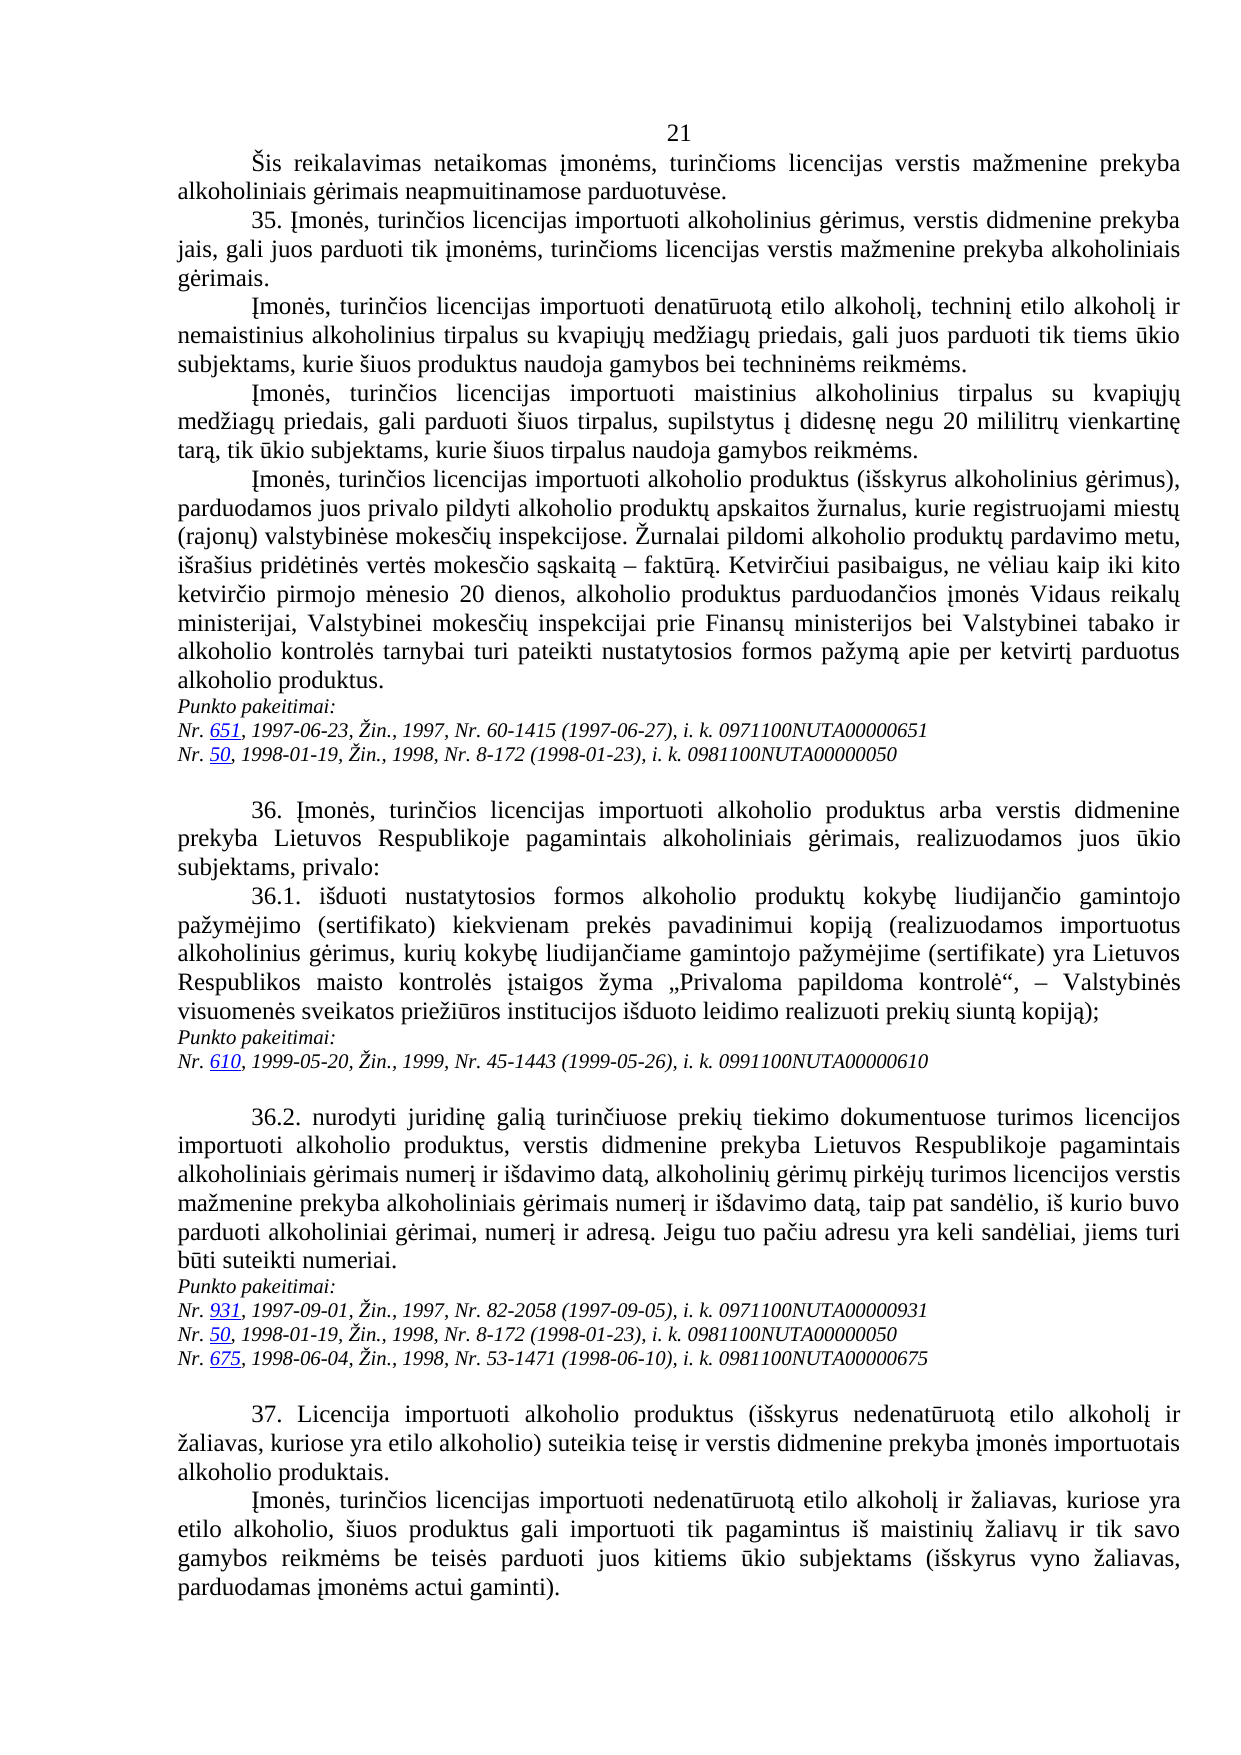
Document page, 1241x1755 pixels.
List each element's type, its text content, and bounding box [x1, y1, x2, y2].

text Punkto pakeitimai: [177, 1274, 1181, 1298]
text Nr. 610, 1999-05-20, Žin., 1999, Nr. 45-1443 (1999-05-26), i. k. 0991100NUTA00000610 [177, 1049, 1181, 1073]
text 36. Įmonės, turinčios licencijas importuoti alkoholio produktus arba verstis didmenine prekyba Lietuvos Respublikoje pagamintais alkoholiniais gėrimais, realizuodamos juos ūkio subjektams, privalo: [177, 795, 1181, 881]
text 36.1. išduoti nustatytosios formos alkoholio produktų kokybę liudijančio gamintojo pažymėjimo (sertifikato) kiekvienam prekės pavadinimui kopiją (realizuodamos importuotus alkoholinius gėrimus, kurių kokybę liudijančiame gamintojo pažymėjime (sertifikate) yra Lietuvos Respublikos maisto kontrolės įstaigos žyma „Privaloma papildoma kontrolė“, – Valstybinės visuomenės sveikatos priežiūros institucijos išduoto leidimo realizuoti prekių siuntą kopiją); [177, 881, 1181, 1025]
text Nr. 675, 1998-06-04, Žin., 1998, Nr. 53-1471 (1998-06-10), i. k. 0981100NUTA00000675 [177, 1346, 1181, 1370]
text Šis reikalavimas netaikomas įmonėms, turinčioms licencijas verstis mažmenine prekyba alkoholiniais gėrimais neapmuitinamose parduotuvėse. [177, 148, 1181, 205]
text Nr. 931, 1997-09-01, Žin., 1997, Nr. 82-2058 (1997-09-05), i. k. 0971100NUTA00000931 [177, 1298, 1181, 1322]
text Nr. 50, 1998-01-19, Žin., 1998, Nr. 8-172 (1998-01-23), i. k. 0981100NUTA00000050 [177, 742, 1181, 766]
text Įmonės, turinčios licencijas importuoti nedenatūruotą etilo alkoholį ir žaliavas, kuriose yra etilo alkoholio, šiuos produktus gali importuoti tik pagamintus iš maistinių žaliavų ir tik savo gamybos reikmėms be teisės parduoti juos kitiems ūkio subjektams (išskyrus vyno žaliavas, parduodamas įmonėms actui gaminti). [177, 1485, 1181, 1600]
text Punkto pakeitimai: [177, 1025, 1181, 1049]
text 36.2. nurodyti juridinę galią turinčiuose prekių tiekimo dokumentuose turimos licencijos importuoti alkoholio produktus, verstis didmenine prekyba Lietuvos Respublikoje pagamintais alkoholiniais gėrimais numerį ir išdavimo datą, alkoholinių gėrimų pirkėjų turimos licencijos verstis mažmenine prekyba alkoholiniais gėrimais numerį ir išdavimo datą, taip pat sandėlio, iš kurio buvo parduoti alkoholiniai gėrimai, numerį ir adresą. Jeigu tuo pačiu adresu yra keli sandėliai, jiems turi būti suteikti numeriai. [177, 1102, 1181, 1274]
text Įmonės, turinčios licencijas importuoti denatūruotą etilo alkoholį, techninį etilo alkoholį ir nemaistinius alkoholinius tirpalus su kvapiųjų medžiagų priedais, gali juos parduoti tik tiems ūkio subjektams, kurie šiuos produktus naudoja gamybos bei techninėms reikmėms. [177, 291, 1181, 378]
text Nr. 651, 1997-06-23, Žin., 1997, Nr. 60-1415 (1997-06-27), i. k. 0971100NUTA00000651 [177, 718, 1181, 742]
text Punkto pakeitimai: [177, 694, 1181, 718]
text Nr. 50, 1998-01-19, Žin., 1998, Nr. 8-172 (1998-01-23), i. k. 0981100NUTA00000050 [177, 1322, 1181, 1346]
text Įmonės, turinčios licencijas importuoti maistinius alkoholinius tirpalus su kvapiųjų medžiagų priedais, gali parduoti šiuos tirpalus, supilstytus į didesnę negu 20 mililitrų vienkartinę tarą, tik ūkio subjektams, kurie šiuos tirpalus naudoja gamybos reikmėms. [177, 378, 1181, 464]
text 35. Įmonės, turinčios licencijas importuoti alkoholinius gėrimus, verstis didmenine prekyba jais, gali juos parduoti tik įmonėms, turinčioms licencijas verstis mažmenine prekyba alkoholiniais gėrimais. [177, 205, 1181, 291]
text 37. Licencija importuoti alkoholio produktus (išskyrus nedenatūruotą etilo alkoholį ir žaliavas, kuriose yra etilo alkoholio) suteikia teisę ir verstis didmenine prekyba įmonės importuotais alkoholio produktais. [177, 1399, 1181, 1485]
text Įmonės, turinčios licencijas importuoti alkoholio produktus (išskyrus alkoholinius gėrimus), parduodamos juos privalo pildyti alkoholio produktų apskaitos žurnalus, kurie registruojami miestų (rajonų) valstybinėse mokesčių inspekcijose. Žurnalai pildomi alkoholio produktų pardavimo metu, išrašius pridėtinės vertės mokesčio sąskaitą – faktūrą. Ketvirčiui pasibaigus, ne vėliau kaip iki kito ketvirčio pirmojo mėnesio 20 dienos, alkoholio produktus parduodančios įmonės Vidaus reikalų ministerijai, Valstybinei mokesčių inspekcijai prie Finansų ministerijos bei Valstybinei tabako ir alkoholio kontrolės tarnybai turi pateikti nustatytosios formos pažymą apie per ketvirtį parduotus alkoholio produktus. [177, 464, 1181, 694]
